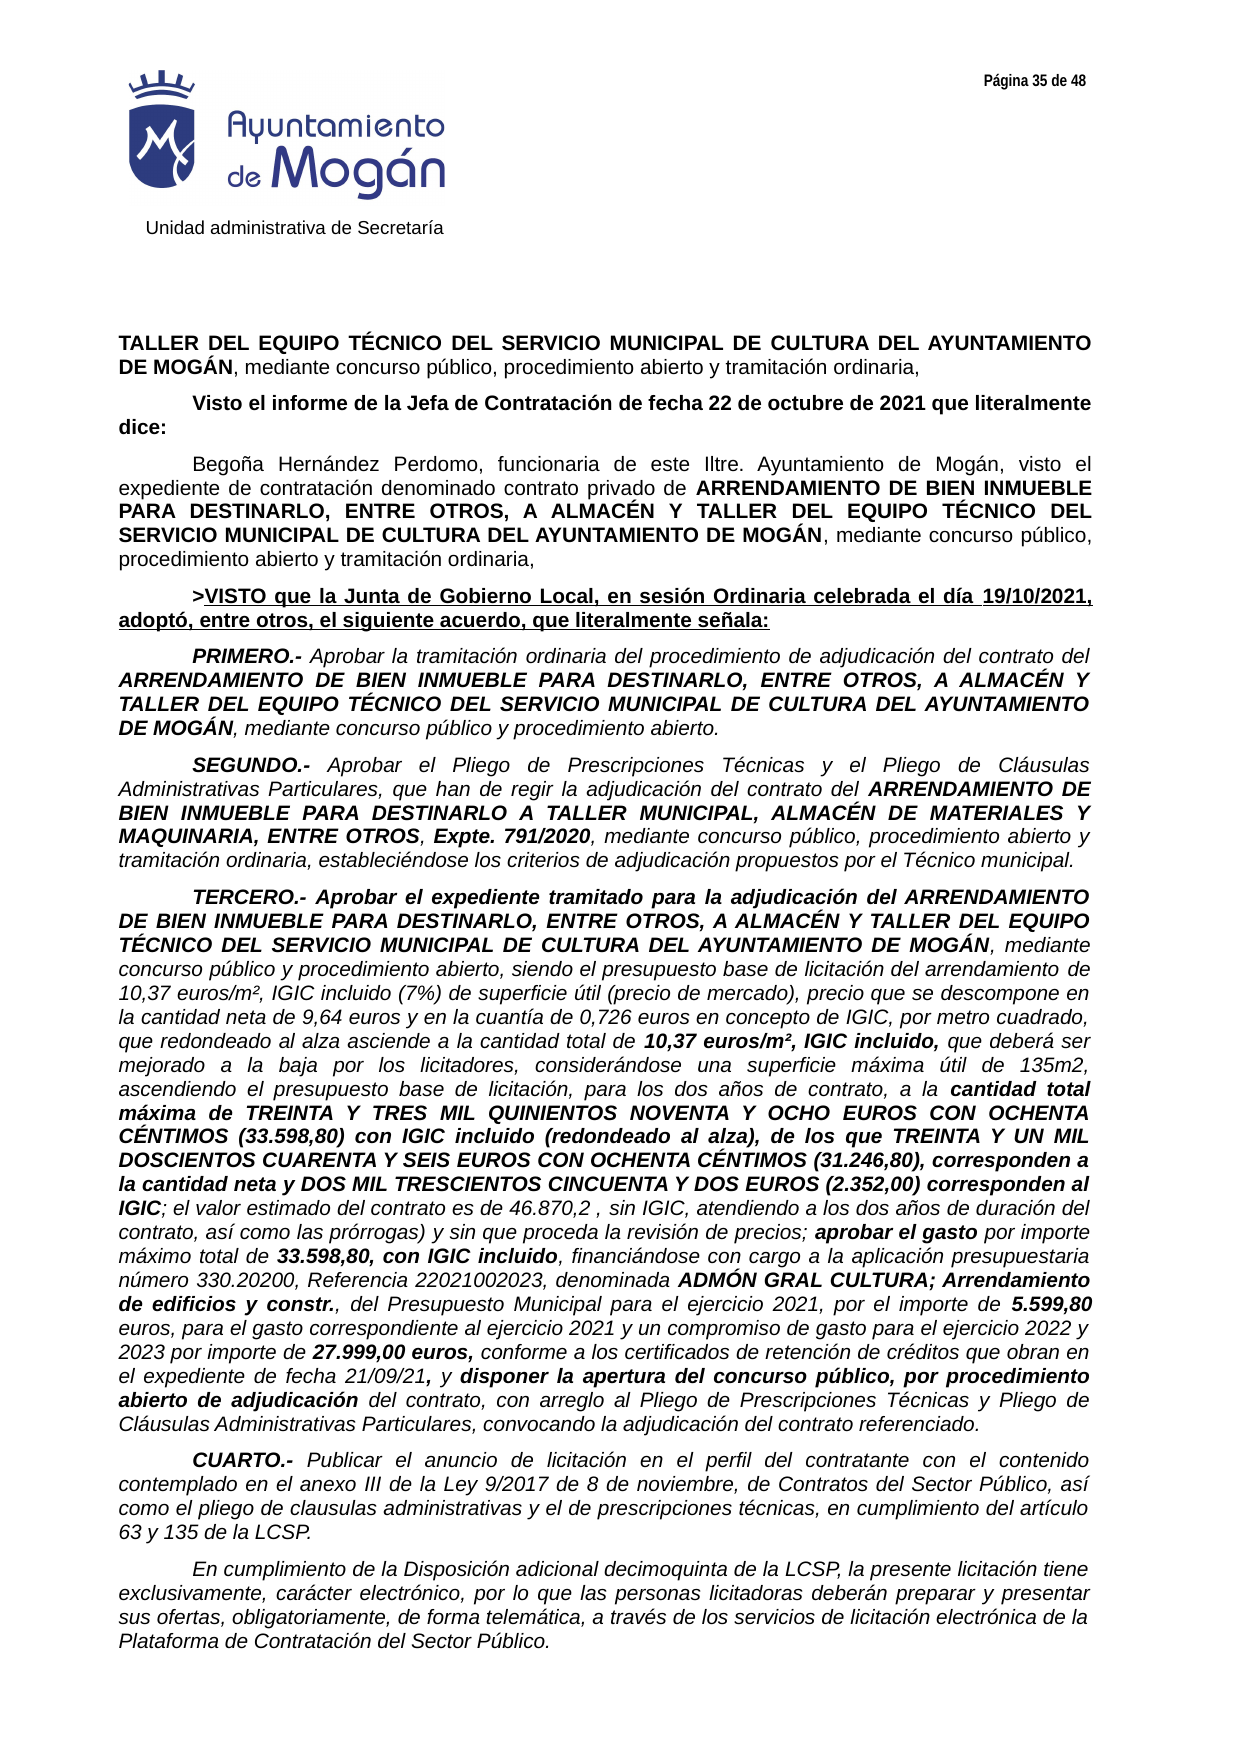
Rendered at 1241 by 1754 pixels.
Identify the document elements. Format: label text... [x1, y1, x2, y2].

text Visto el informe de la Jefa de Contratación de fecha 22 de octubre de 2021 que literalmente dice: [118, 391, 1092, 439]
text >VISTO que la Junta de Gobierno Local, en sesión Ordinaria celebrada el día 19/10/2021, adoptó, entre otros, el siguiente acuerdo, que literalmente señala: [118, 584, 1092, 632]
text PRIMERO.- Aprobar la tramitación ordinaria del procedimiento de adjudicación del contrato del ARRENDAMIENTO DE BIEN INMUEBLE PARA DESTINARLO, ENTRE OTROS, A ALMACÉN Y TALLER DEL EQUIPO TÉCNICO DEL SERVICIO MUNICIPAL DE CULTURA DEL AYUNTAMIENTO DE MOGÁN, mediante concurso público y procedimiento abierto. [118, 644, 1092, 740]
picture [128, 70, 445, 206]
text TALLER DEL EQUIPO TÉCNICO DEL SERVICIO MUNICIPAL DE CULTURA DEL AYUNTAMIENTO DE MOGÁN, mediante concurso público, procedimiento abierto y tramitación ordinaria, [118, 331, 1092, 378]
text CUARTO.- Publicar el anuncio de licitación en el perfil del contratante con el contenido contemplado en el anexo III de la Ley 9/2017 de 8 de noviembre, de Contratos del Sector Público, así como el pliego de clausulas administrativas y el de prescripciones técnicas, en cumplimiento del artículo 63 y 135 de la LCSP. [118, 1448, 1092, 1544]
text En cumplimiento de la Disposición adicional decimoquinta de la LCSP, la presente licitación tiene exclusivamente, carácter electrónico, por lo que las personas licitadoras deberán preparar y presentar sus ofertas, obligatoriamente, de forma telemática, a través de los servicios de licitación electrónica de la Plataforma de Contratación del Sector Público. [118, 1557, 1092, 1652]
text TERCERO.- Aprobar el expediente tramitado para la adjudicación del ARRENDAMIENTO DE BIEN INMUEBLE PARA DESTINARLO, ENTRE OTROS, A ALMACÉN Y TALLER DEL EQUIPO TÉCNICO DEL SERVICIO MUNICIPAL DE CULTURA DEL AYUNTAMIENTO DE MOGÁN, mediante concurso público y procedimiento abierto, siendo el presupuesto base de licitación del arrendamiento de 10,37 euros/m², IGIC incluido (7%) de superficie útil (precio de mercado), precio que se descompone en la cantidad neta de 9,64 euros y en la cuantía de 0,726 euros en concepto de IGIC, por metro cuadrado, que redondeado al alza asciende a la cantidad total de 10,37 euros/m², IGIC incluido, que deberá ser mejorado a la baja por los licitadores, considerándose una superficie máxima útil de 135m2, ascendiendo el presupuesto base de licitación, para los dos años de contrato, a la cantidad total máxima de TREINTA Y TRES MIL QUINIENTOS NOVENTA Y OCHO EUROS CON OCHENTA CÉNTIMOS (33.598,80) con IGIC incluido (redondeado al alza), de los que TREINTA Y UN MIL DOSCIENTOS CUARENTA Y SEIS EUROS CON OCHENTA CÉNTIMOS (31.246,80), corresponden a la cantidad neta y DOS MIL TRESCIENTOS CINCUENTA Y DOS EUROS (2.352,00) corresponden al IGIC; el valor estimado del contrato es de 46.870,2 , sin IGIC, atendiendo a los dos años de duración del contrato, así como las prórrogas) y sin que proceda la revisión de precios; aprobar el gasto por importe máximo total de 33.598,80, con IGIC incluido, financiándose con cargo a la aplicación presupuestaria número 330.20200, Referencia 22021002023, denominada ADMÓN GRAL CULTURA; Arrendamiento de edificios y constr., del Presupuesto Municipal para el ejercicio 2021, por el importe de 5.599,80 euros, para el gasto correspondiente al ejercicio 2021 y un compromiso de gasto para el ejercicio 2022 y 2023 por importe de 27.999,00 euros, conforme a los certificados de retención de créditos que obran en el expediente de fecha 21/09/21, y disponer la apertura del concurso público, por procedimiento abierto de adjudicación del contrato, con arreglo al Pliego de Prescripciones Técnicas y Pliego de Cláusulas Administrativas Particulares, convocando la adjudicación del contrato referenciado. [118, 885, 1092, 1436]
text SEGUNDO.- Aprobar el Pliego de Prescripciones Técnicas y el Pliego de Cláusulas Administrativas Particulares, que han de regir la adjudicación del contrato del ARRENDAMIENTO DE BIEN INMUEBLE PARA DESTINARLO A TALLER MUNICIPAL, ALMACÉN DE MATERIALES Y MAQUINARIA, ENTRE OTROS, Expte. 791/2020, mediante concurso público, procedimiento abierto y tramitación ordinaria, estableciéndose los criterios de adjudicación propuestos por el Técnico municipal. [118, 752, 1092, 872]
text Begoña Hernández Perdomo, funcionaria de este Iltre. Ayuntamiento de Mogán, visto el expediente de contratación denominado contrato privado de ARRENDAMIENTO DE BIEN INMUEBLE PARA DESTINARLO, ENTRE OTROS, A ALMACÉN Y TALLER DEL EQUIPO TÉCNICO DEL SERVICIO MUNICIPAL DE CULTURA DEL AYUNTAMIENTO DE MOGÁN, mediante concurso público, procedimiento abierto y tramitación ordinaria, [118, 451, 1092, 571]
